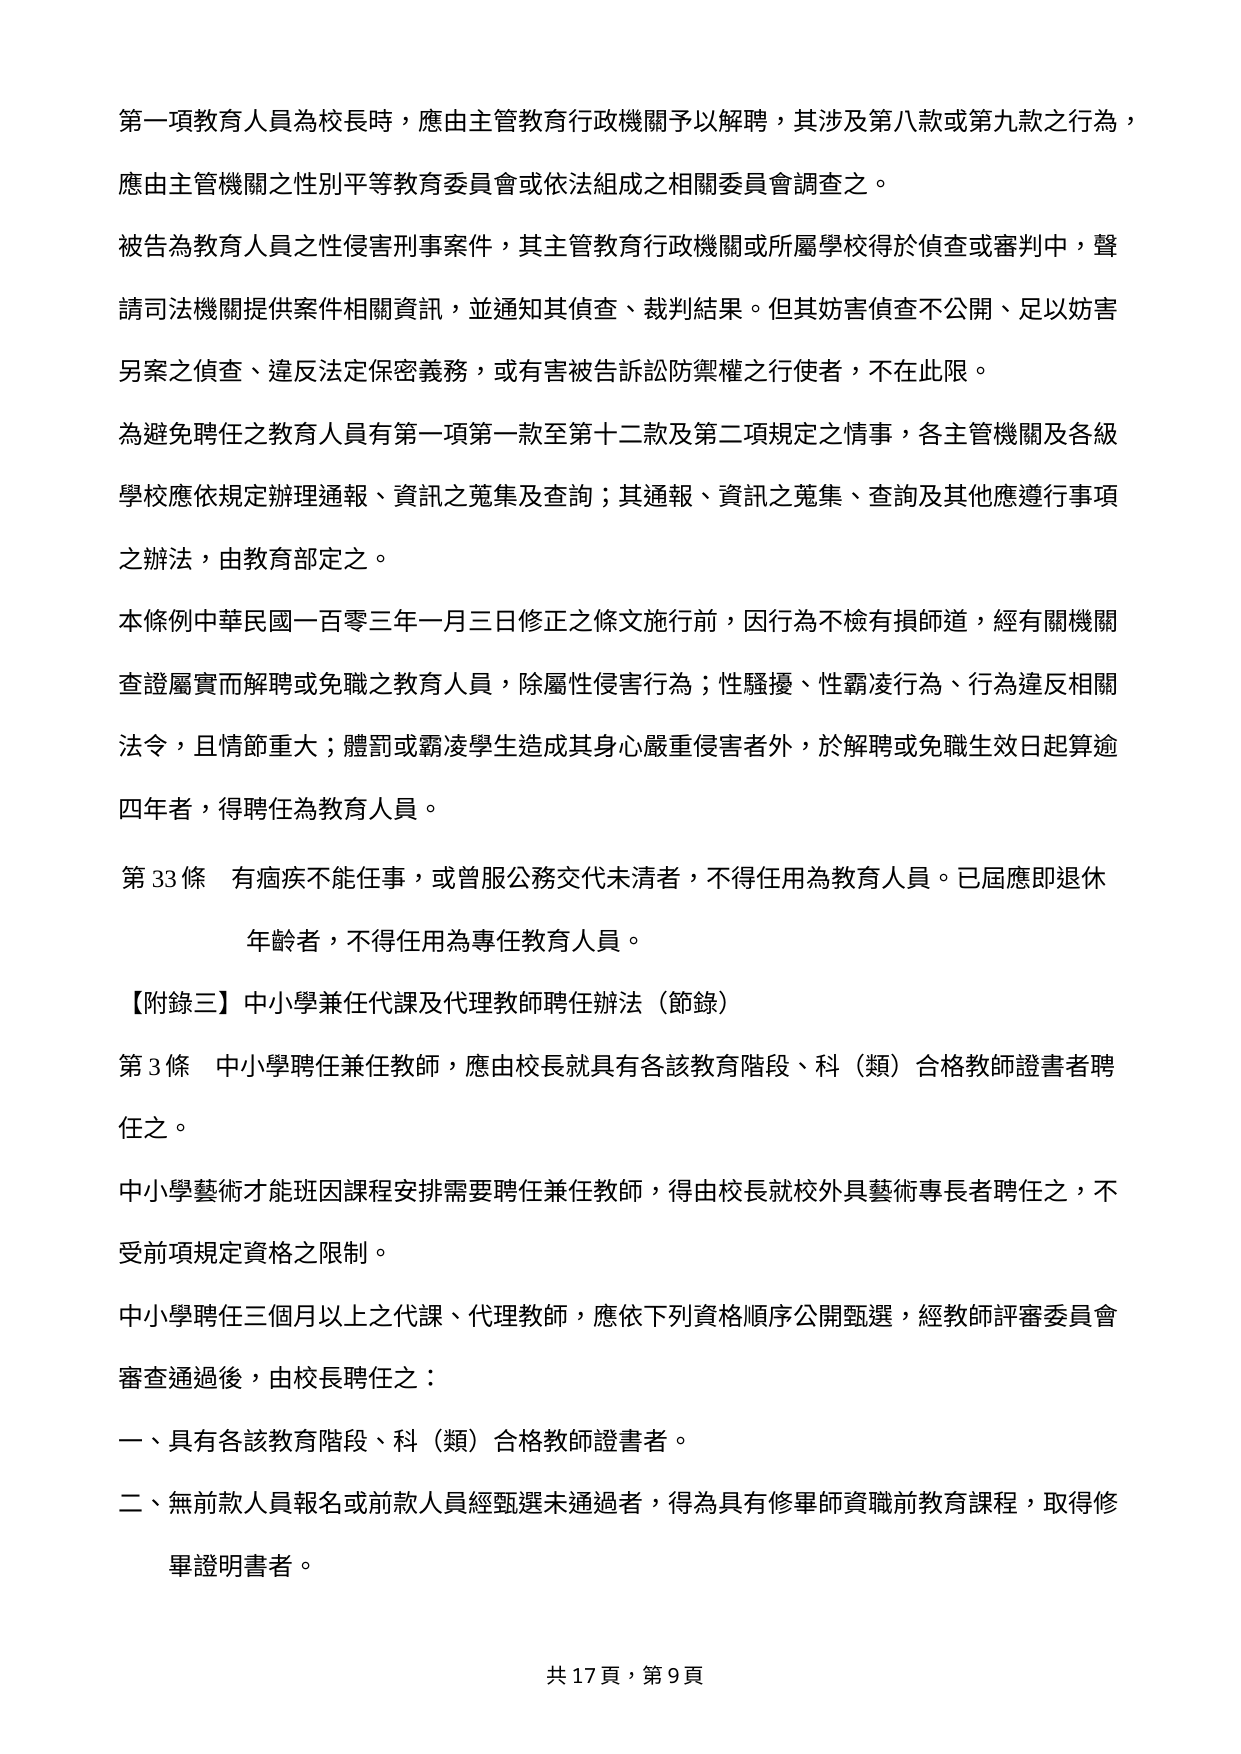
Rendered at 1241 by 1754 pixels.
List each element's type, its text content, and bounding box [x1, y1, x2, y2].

text 本條例中華民國一百零三年一月三日修正之條文施行前，因行為不檢有損師道，經有關機關查證屬實而解聘或免職之教育人員，除屬性侵害行為；性騷擾、性霸凌行為、行為違反相關法令，且情節重大；體罰或霸凌學生造成其身心嚴重侵害者外，於解聘或免職生效日起算逾四年者，得聘任為教育人員。 [118, 578, 1122, 828]
text 中小學聘任三個月以上之代課、代理教師，應依下列資格順序公開甄選，經教師評審委員會審查通過後，由校長聘任之： [118, 1272, 1122, 1397]
text 為避免聘任之教育人員有第一項第一款至第十二款及第二項規定之情事，各主管機關及各級學校應依規定辦理通報、資訊之蒐集及查詢；其通報、資訊之蒐集、查詢及其他應遵行事項之辦法，由教育部定之。 [118, 391, 1122, 578]
text 【附錄三】中小學兼任代課及代理教師聘任辦法（節錄） [118, 960, 1122, 1022]
text 第一項教育人員為校長時，應由主管教育行政機關予以解聘，其涉及第八款或第九款之行為，應由主管機關之性別平等教育委員會或依法組成之相關委員會調查之。 [118, 78, 1122, 203]
text 一、具有各該教育階段、科（類）合格教師證書者。 [118, 1397, 1122, 1460]
text 二、無前款人員報名或前款人員經甄選未通過者，得為具有修畢師資職前教育課程，取得修畢證明書者。 [118, 1460, 1122, 1585]
text 第33條 有痼疾不能任事，或曾服公務交代未清者，不得任用為教育人員。已屆應即退休年齡者，不得任用為專任教育人員。 [122, 835, 1122, 960]
text 中小學藝術才能班因課程安排需要聘任兼任教師，得由校長就校外具藝術專長者聘任之，不受前項規定資格之限制。 [118, 1147, 1122, 1272]
text 被告為教育人員之性侵害刑事案件，其主管教育行政機關或所屬學校得於偵查或審判中，聲請司法機關提供案件相關資訊，並通知其偵查、裁判結果。但其妨害偵查不公開、足以妨害另案之偵查、違反法定保密義務，或有害被告訴訟防禦權之行使者，不在此限。 [118, 203, 1122, 391]
text 第3條 中小學聘任兼任教師，應由校長就具有各該教育階段、科（類）合格教師證書者聘任之。 [118, 1022, 1122, 1147]
